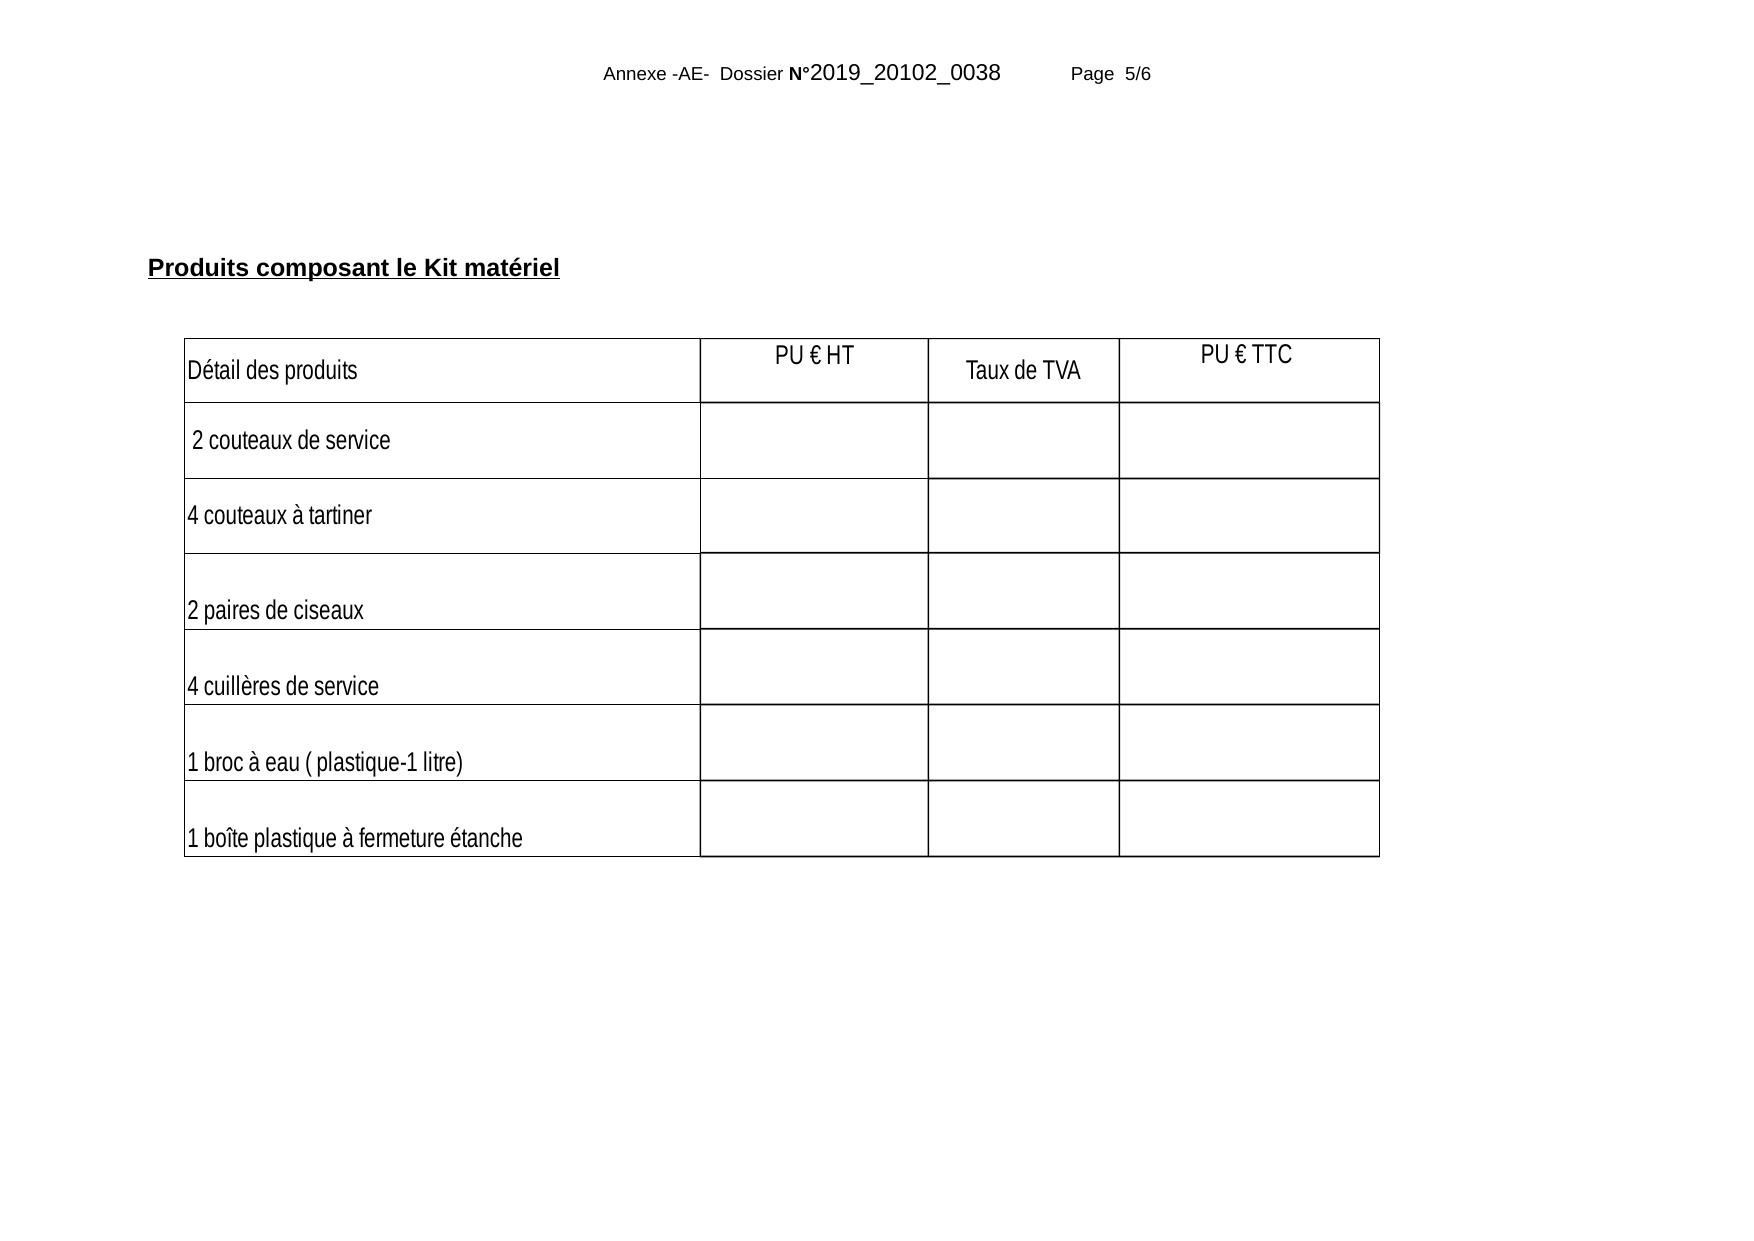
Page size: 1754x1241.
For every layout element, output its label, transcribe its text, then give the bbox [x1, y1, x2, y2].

text Produits composant le Kit matériel [148, 253, 1606, 282]
